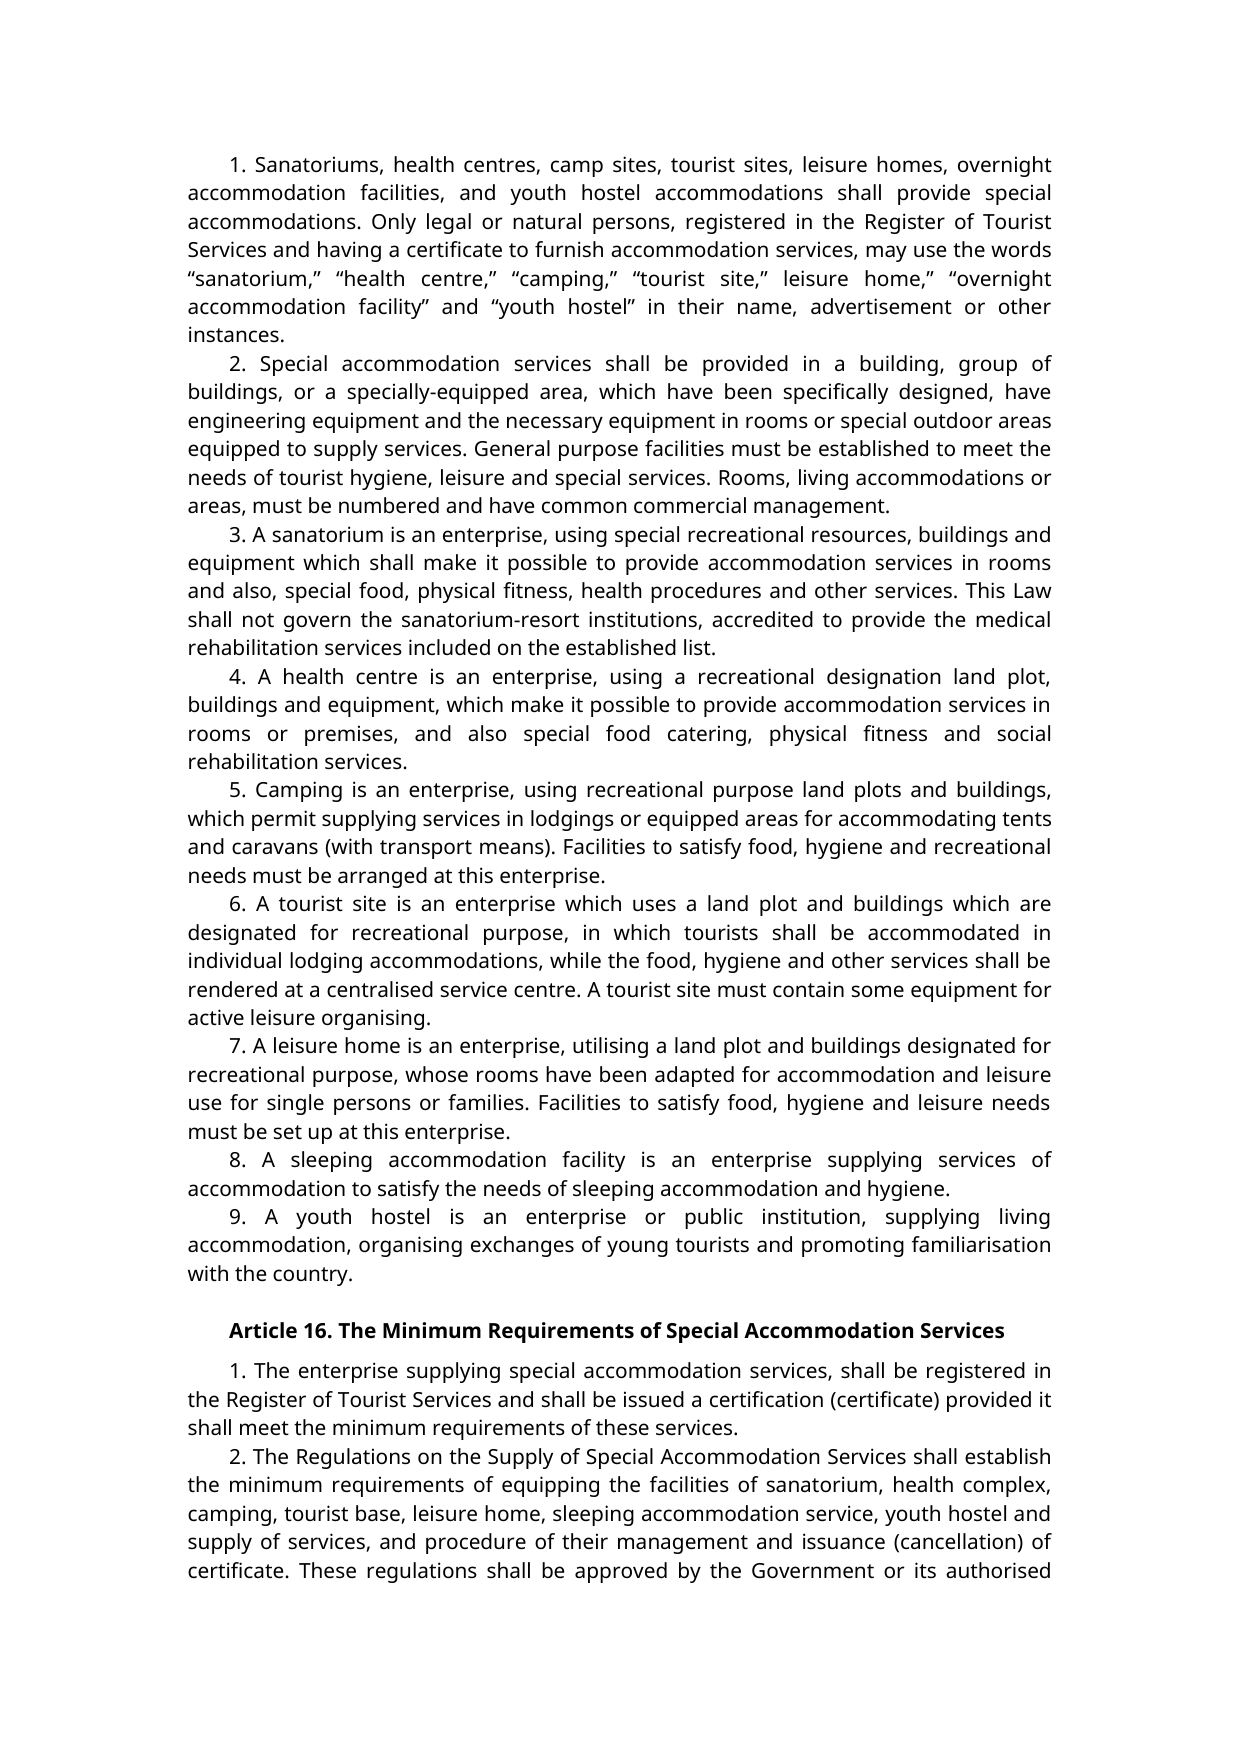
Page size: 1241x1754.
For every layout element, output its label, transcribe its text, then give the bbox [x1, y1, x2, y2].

text 3. A sanatorium is an enterprise, using special recreational resources, buildings and equipment which shall make it possible to provide accommodation services in rooms and also, special food, physical fitness, health procedures and other services. This Law shall not govern the sanatorium-resort institutions, accredited to provide the medical rehabilitation services included on the established list. [187, 520, 1053, 662]
text 8. A sleeping accommodation facility is an enterprise supplying services of accommodation to satisfy the needs of sleeping accommodation and hygiene. [187, 1145, 1053, 1202]
text 7. A leisure home is an enterprise, utilising a land plot and buildings designated for recreational purpose, whose rooms have been adapted for accommodation and leisure use for single persons or families. Facilities to satisfy food, hygiene and leisure needs must be set up at this enterprise. [187, 1032, 1053, 1145]
text Article 16. The Minimum Requirements of Special Accommodation Services [187, 1316, 1053, 1345]
text 5. Camping is an enterprise, using recreational purpose land plots and buildings, which permit supplying services in lodgings or equipped areas for accommodating tents and caravans (with transport means). Facilities to satisfy food, hygiene and recreational needs must be arranged at this enterprise. [187, 776, 1053, 889]
text 4. A health centre is an enterprise, using a recreational designation land plot, buildings and equipment, which make it possible to provide accommodation services in rooms or premises, and also special food catering, physical fitness and social rehabilitation services. [187, 662, 1053, 776]
text 9. A youth hostel is an enterprise or public institution, supplying living accommodation, organising exchanges of young tourists and promoting familiarisation with the country. [187, 1202, 1053, 1287]
text 2. Special accommodation services shall be provided in a building, group of buildings, or a specially-equipped area, which have been specifically designed, have engineering equipment and the necessary equipment in rooms or special outdoor areas equipped to supply services. General purpose facilities must be established to meet the needs of tourist hygiene, leisure and special services. Rooms, living accommodations or areas, must be numbered and have common commercial management. [187, 349, 1053, 520]
text 1. Sanatoriums, health centres, camp sites, tourist sites, leisure homes, overnight accommodation facilities, and youth hostel accommodations shall provide special accommodations. Only legal or natural persons, registered in the Register of Tourist Services and having a certificate to furnish accommodation services, may use the words “sanatorium,” “health centre,” “camping,” “tourist site,” leisure home,” “overnight accommodation facility” and “youth hostel” in their name, advertisement or other instances. [187, 150, 1053, 349]
text 6. A tourist site is an enterprise which uses a land plot and buildings which are designated for recreational purpose, in which tourists shall be accommodated in individual lodging accommodations, while the food, hygiene and other services shall be rendered at a centralised service centre. A tourist site must contain some equipment for active leisure organising. [187, 889, 1053, 1032]
text 1. The enterprise supplying special accommodation services, shall be registered in the Register of Tourist Services and shall be issued a certification (certificate) provided it shall meet the minimum requirements of these services. [187, 1357, 1053, 1442]
text 2. The Regulations on the Supply of Special Accommodation Services shall establish the minimum requirements of equipping the facilities of sanatorium, health complex, camping, tourist base, leisure home, sleeping accommodation service, youth hostel and supply of services, and procedure of their management and issuance (cancellation) of certificate. These regulations shall be approved by the Government or its authorised [187, 1442, 1053, 1584]
